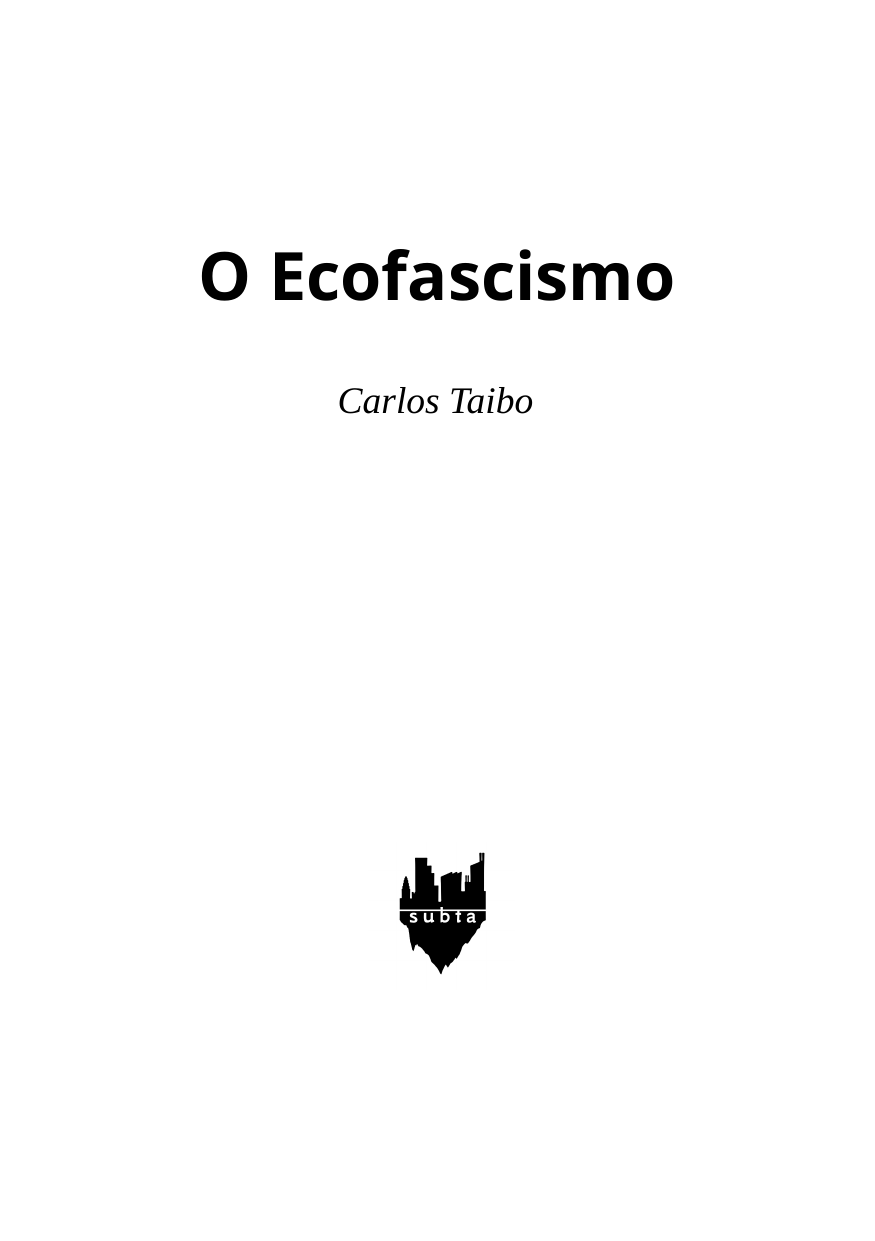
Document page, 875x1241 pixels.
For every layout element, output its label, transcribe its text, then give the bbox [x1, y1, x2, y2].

picture [367, 842, 515, 990]
text Carlos Taibo [118, 379, 756, 422]
subtitle O Ecofascismo [118, 229, 756, 320]
